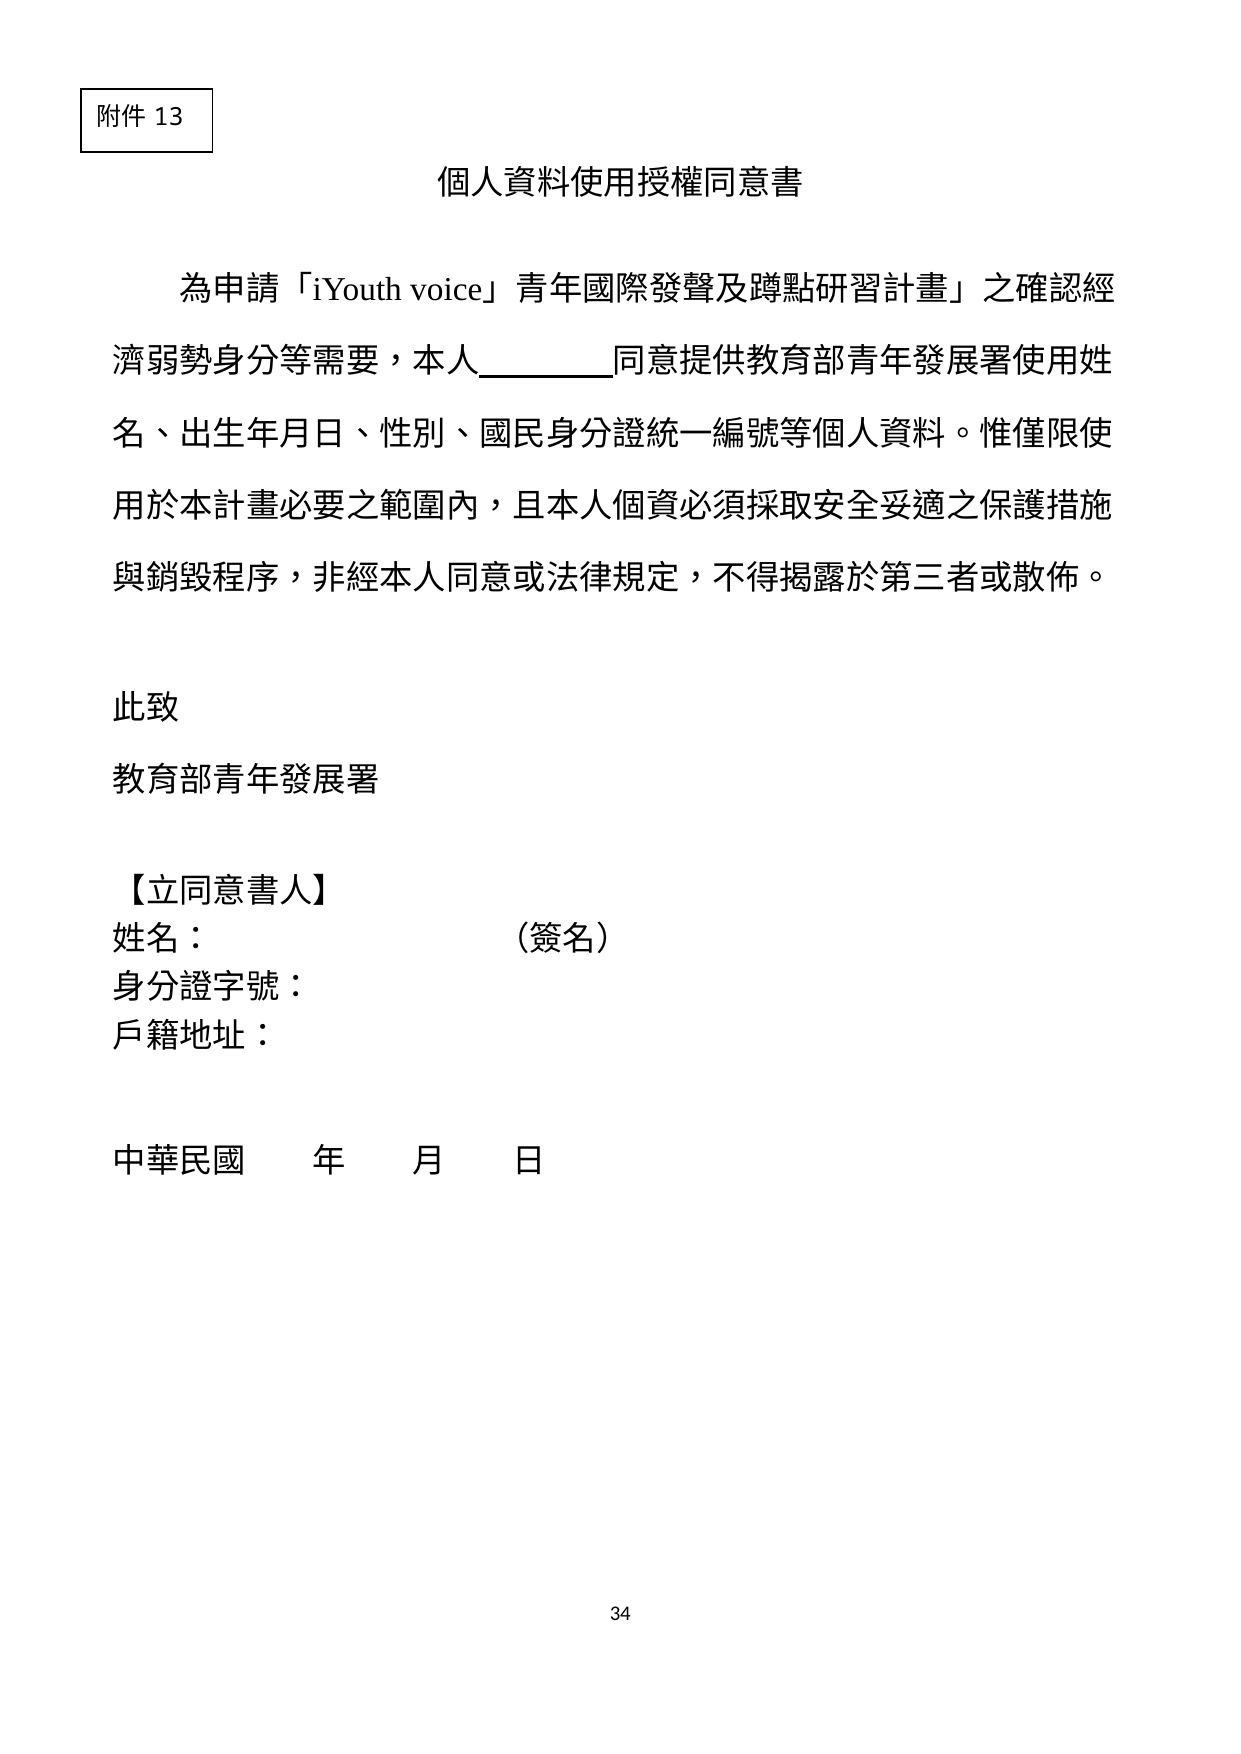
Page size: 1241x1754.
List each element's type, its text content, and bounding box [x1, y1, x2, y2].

text 為申請「iYouth voice」青年國際發聲及蹲點研習計畫」之確認經濟弱勢身分等需要，本人 同意提供教育部青年發展署使用姓名、出生年月日、性別、國民身分證統一編號等個人資料。惟僅限使用於本計畫必要之範圍內，且本人個資必須採取安全妥適之保護措施與銷毀程序，非經本人同意或法律規定，不得揭露於第三者或散佈。 [112, 262, 1128, 599]
text 身分證字號： [112, 960, 1128, 1008]
text 中華民國 年 月 日 [112, 1133, 1128, 1182]
text 個人資料使用授權同意書 [112, 156, 1128, 204]
text 戶籍地址： [112, 1008, 1128, 1057]
text 教育部青年發展署 [112, 753, 1128, 801]
text 【立同意書人】 [112, 864, 1128, 912]
text 此致 [112, 681, 1128, 729]
text 姓名： （簽名） [112, 912, 1128, 960]
